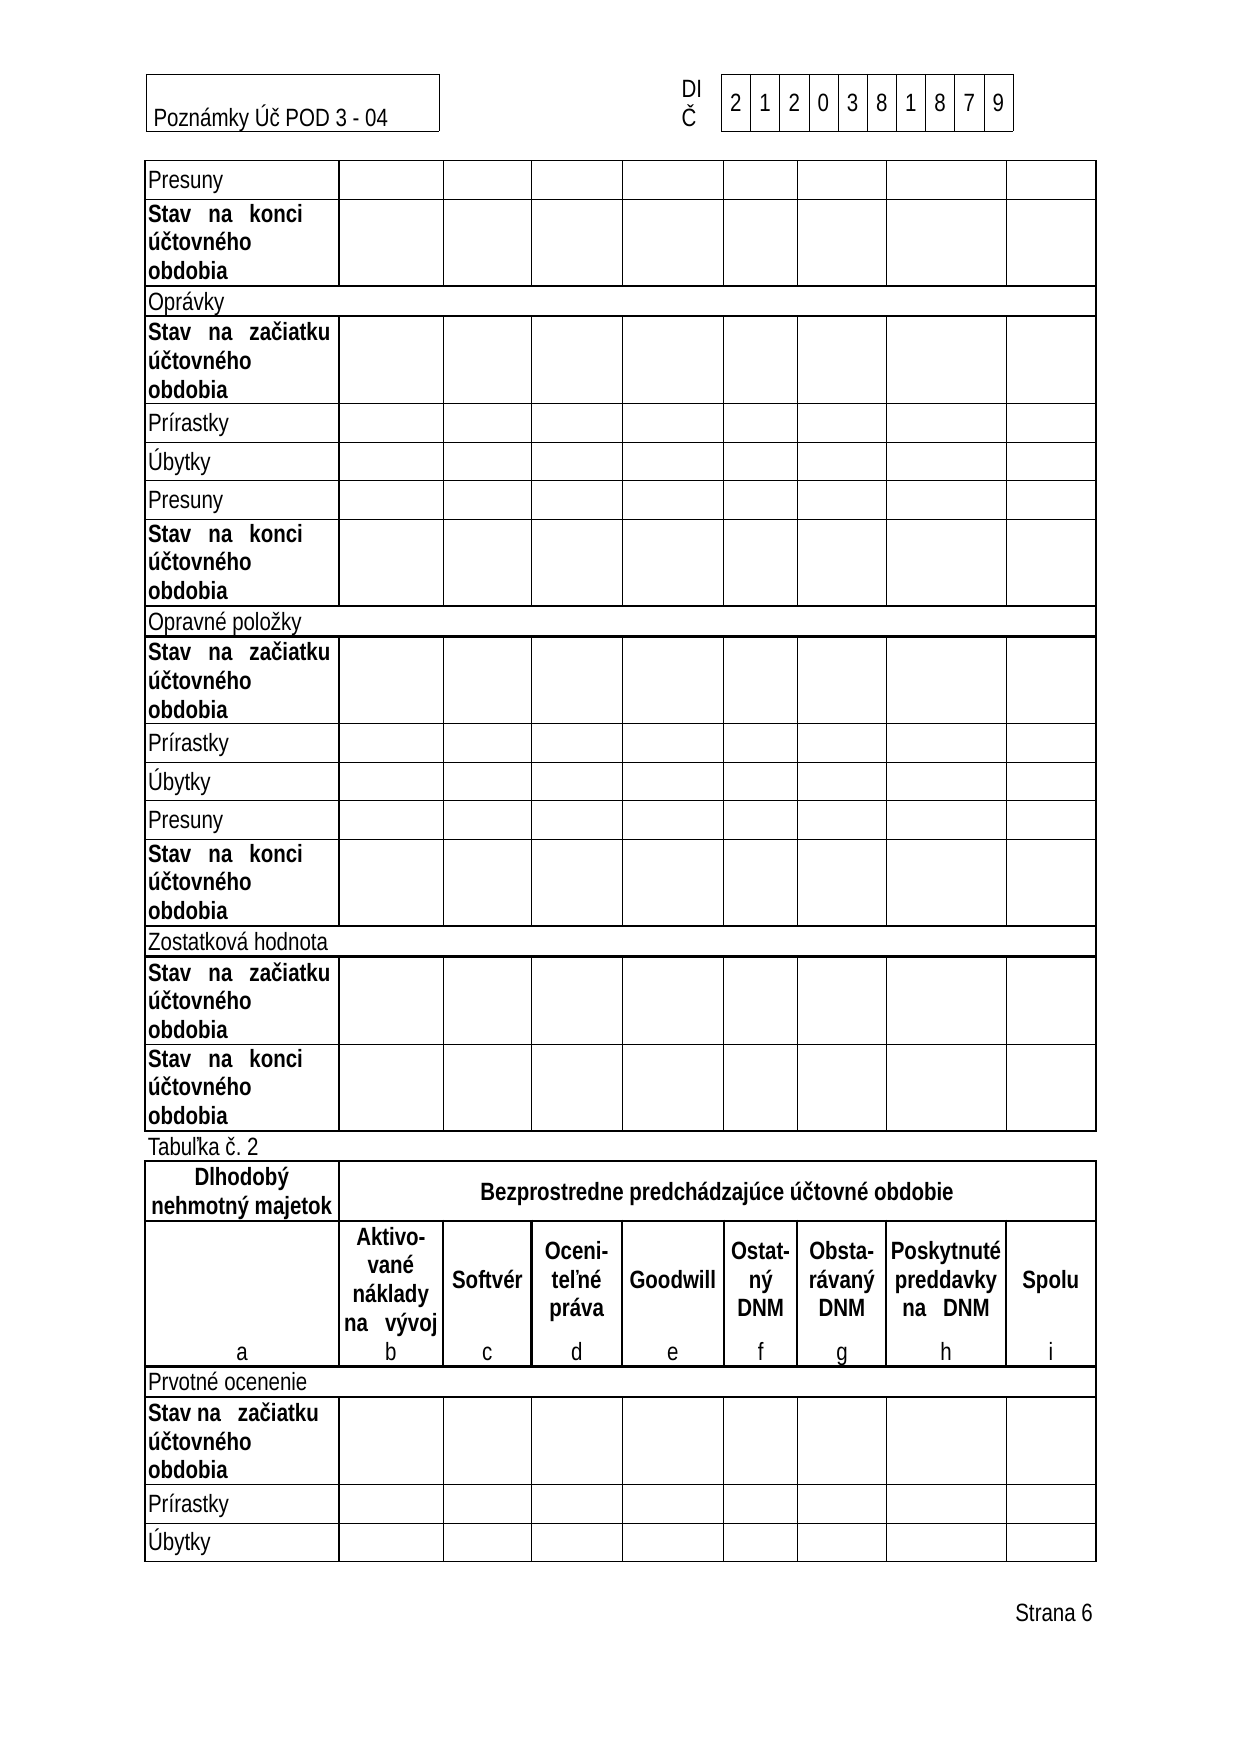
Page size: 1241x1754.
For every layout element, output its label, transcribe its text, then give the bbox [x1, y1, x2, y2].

table_cell Presuny [146, 161, 338, 198]
table_cell [444, 443, 531, 480]
table_cell [340, 840, 443, 925]
table_cell [887, 1045, 1006, 1129]
table_cell [444, 840, 531, 925]
table_cell [1007, 1045, 1095, 1129]
table_cell [444, 801, 531, 839]
table_cell [798, 724, 886, 762]
table_cell [887, 958, 1006, 1043]
table_cell [798, 801, 886, 839]
table_cell [146, 1222, 338, 1337]
table_cell [798, 1398, 886, 1484]
table_cell [532, 161, 622, 198]
table_cell [724, 840, 797, 925]
table_cell Oceni-teľné práva [533, 1222, 621, 1337]
table_cell [623, 443, 723, 480]
table_cell [1007, 724, 1095, 762]
table_cell Prvotné ocenenie [146, 1368, 1095, 1396]
table_cell b [340, 1337, 442, 1365]
table_cell Stav na začiatku účtovného obdobia [146, 958, 338, 1043]
table_cell [340, 200, 443, 284]
table_cell [798, 443, 886, 480]
table_cell [1007, 443, 1095, 480]
table_cell [340, 1485, 443, 1522]
table_cell [1007, 161, 1095, 198]
table_cell [623, 1045, 723, 1129]
table_cell [724, 1485, 797, 1522]
table_cell [887, 161, 1006, 198]
table_cell [444, 161, 531, 198]
table_cell [532, 317, 622, 403]
table_cell [887, 801, 1006, 839]
table_cell [532, 801, 622, 839]
table_cell Prírastky [146, 724, 338, 762]
table_cell Úbytky [146, 1524, 338, 1561]
table_cell [623, 317, 723, 403]
table_cell [444, 520, 531, 604]
table_cell Stav na konci účtovného obdobia [146, 200, 338, 284]
table_cell [623, 1524, 723, 1561]
table_cell Spolu [1007, 1222, 1095, 1337]
table_cell Úbytky [146, 763, 338, 800]
table_cell [1007, 200, 1095, 284]
table_cell i [1007, 1337, 1095, 1365]
table_cell [444, 763, 531, 800]
table_cell [1007, 763, 1095, 800]
table_cell [340, 481, 443, 518]
table_cell [623, 200, 723, 284]
table_cell Obsta- rávaný DNM [798, 1222, 885, 1337]
table_cell Stav na začiatku účtovného obdobia [146, 638, 338, 723]
table_cell Zostatková hodnota [146, 927, 1095, 955]
table_cell [623, 958, 723, 1043]
table_cell [623, 724, 723, 762]
table_cell [532, 724, 622, 762]
table_cell Oprávky [146, 287, 1095, 315]
table_cell [798, 520, 886, 604]
table_cell [532, 1398, 622, 1484]
table_cell [532, 481, 622, 518]
table_cell [724, 724, 797, 762]
table_cell [798, 638, 886, 723]
table_cell [887, 763, 1006, 800]
table_cell [887, 443, 1006, 480]
table_cell [1007, 404, 1095, 442]
table_cell [623, 763, 723, 800]
table_cell [623, 1398, 723, 1484]
table_cell [340, 404, 443, 442]
table_cell [1007, 1485, 1095, 1522]
table_cell [798, 763, 886, 800]
table_cell [444, 1524, 531, 1561]
table_cell [444, 404, 531, 442]
table_cell [798, 840, 886, 925]
table_cell Poskytnuté preddavky na DNM [887, 1222, 1005, 1337]
table_cell [887, 638, 1006, 723]
table_cell [340, 1398, 443, 1484]
table_cell [1007, 801, 1095, 839]
table_cell [724, 200, 797, 284]
table_cell Stav na začiatku účtovného obdobia [146, 317, 338, 403]
table_cell [724, 1398, 797, 1484]
table_cell Goodwill [623, 1222, 723, 1337]
table_cell [444, 200, 531, 284]
table_cell [623, 840, 723, 925]
table_cell [798, 1524, 886, 1561]
table_cell [887, 1398, 1006, 1484]
table_cell [887, 1524, 1006, 1561]
table_cell [444, 1485, 531, 1522]
table_cell [444, 958, 531, 1043]
table_cell [340, 763, 443, 800]
table_cell Stav na konci účtovného obdobia [146, 840, 338, 925]
table_cell [532, 520, 622, 604]
table_cell [532, 840, 622, 925]
table_cell [340, 317, 443, 403]
table_cell [532, 1485, 622, 1522]
text Tabuľka č. 2 [148, 1132, 1093, 1160]
table_cell Stav na začiatku účtovného obdobia [146, 1398, 338, 1484]
table_cell [724, 404, 797, 442]
table_cell [444, 1045, 531, 1129]
table_cell [340, 1524, 443, 1561]
table_cell [798, 404, 886, 442]
table_cell d [533, 1337, 621, 1365]
table_header Dlhodobý nehmotný majetok [146, 1162, 338, 1219]
table_cell [1007, 1524, 1095, 1561]
table_cell [340, 520, 443, 604]
table_cell [724, 763, 797, 800]
table_cell [1007, 638, 1095, 723]
table_cell [724, 1524, 797, 1561]
table_cell h [887, 1337, 1005, 1365]
table_cell [623, 801, 723, 839]
table_cell [724, 958, 797, 1043]
table_cell Presuny [146, 481, 338, 518]
table_cell [724, 520, 797, 604]
table_cell [1007, 840, 1095, 925]
table_cell [532, 1524, 622, 1561]
table_cell [532, 958, 622, 1043]
table_cell [724, 443, 797, 480]
table_cell [623, 638, 723, 723]
table_cell [798, 200, 886, 284]
table_cell [532, 1045, 622, 1129]
table_cell [1007, 481, 1095, 518]
table_cell [340, 161, 443, 198]
table_cell [623, 481, 723, 518]
table_cell [444, 724, 531, 762]
table_cell [444, 638, 531, 723]
table_cell f [725, 1337, 796, 1365]
table_cell [340, 1045, 443, 1129]
table_cell [724, 1045, 797, 1129]
table_cell Stav na konci účtovného obdobia [146, 1045, 338, 1129]
table_cell [887, 317, 1006, 403]
table_cell Úbytky [146, 443, 338, 480]
table_cell [1007, 958, 1095, 1043]
table_cell [340, 958, 443, 1043]
table_cell Opravné položky [146, 607, 1095, 635]
table_cell Ostat-ný DNM [725, 1222, 796, 1337]
table_cell [798, 161, 886, 198]
table_cell [798, 481, 886, 518]
table_cell a [146, 1337, 338, 1365]
table_cell [724, 161, 797, 198]
table_cell [623, 520, 723, 604]
table_cell [798, 317, 886, 403]
table_cell [1007, 317, 1095, 403]
table_cell [1007, 1398, 1095, 1484]
table_header Bezprostredne predchádzajúce účtovné obdobie [340, 1162, 1095, 1219]
table_cell [444, 317, 531, 403]
table_cell [623, 161, 723, 198]
table_cell Stav na konci účtovného obdobia [146, 520, 338, 604]
table_cell [340, 801, 443, 839]
table_cell [798, 1485, 886, 1522]
table_cell [887, 840, 1006, 925]
table_cell c [444, 1337, 530, 1365]
table_cell Prírastky [146, 404, 338, 442]
table_cell [1007, 520, 1095, 604]
table_cell Prírastky [146, 1485, 338, 1522]
table_cell [887, 520, 1006, 604]
table_cell g [798, 1337, 885, 1365]
table_cell [798, 1045, 886, 1129]
table_cell [623, 1485, 723, 1522]
table_cell [887, 481, 1006, 518]
table_cell [340, 638, 443, 723]
table_cell [724, 638, 797, 723]
table_cell Presuny [146, 801, 338, 839]
table_cell [887, 724, 1006, 762]
table_cell [724, 801, 797, 839]
table_cell [444, 481, 531, 518]
table_cell [623, 404, 723, 442]
table_cell [532, 200, 622, 284]
table_cell Aktivo-vané náklady na vývoj [340, 1222, 442, 1337]
table_cell [724, 481, 797, 518]
table_cell [444, 1398, 531, 1484]
table_cell [532, 404, 622, 442]
table_cell [532, 763, 622, 800]
table_cell [340, 724, 443, 762]
table_cell Softvér [444, 1222, 530, 1337]
table_cell [887, 1485, 1006, 1522]
table_cell [532, 638, 622, 723]
table_cell [887, 404, 1006, 442]
table_cell [724, 317, 797, 403]
table_cell e [623, 1337, 723, 1365]
table_cell [798, 958, 886, 1043]
table_cell [340, 443, 443, 480]
table_cell [887, 200, 1006, 284]
table_cell [532, 443, 622, 480]
